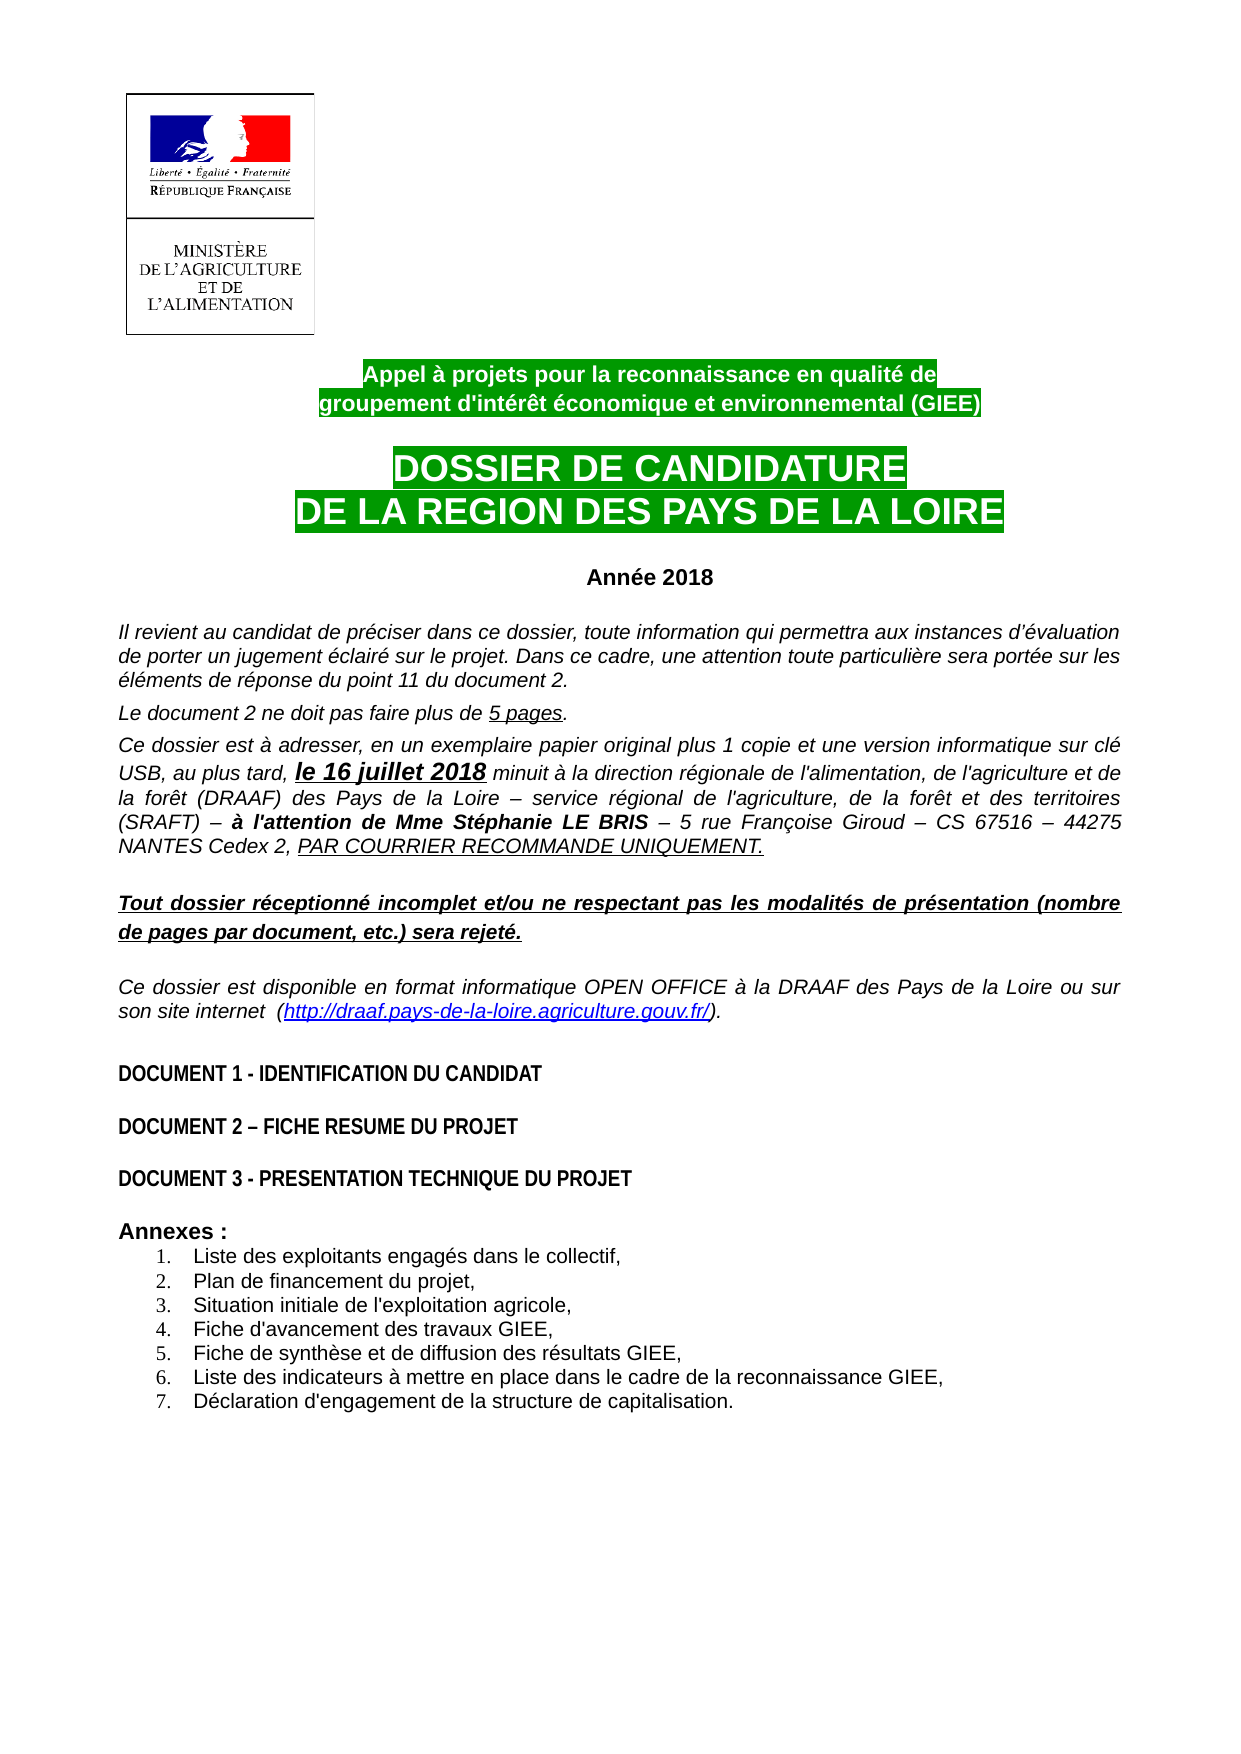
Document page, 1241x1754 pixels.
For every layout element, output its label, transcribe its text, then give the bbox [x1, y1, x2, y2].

text Ce dossier est disponible en format informatique OPEN OFFICE à la DRAAF des Pays de la Loire ou sur son site internet (http://draaf.pays-de-la-loire.agriculture.gouv.fr/). [118, 974, 1122, 1022]
list Liste des indicateurs à mettre en place dans le cadre de la reconnaissance GIEE, [156, 1365, 1122, 1389]
text Annexes : [118, 1218, 1122, 1244]
text DOCUMENT 3 - PRESENTATION TECHNIQUE DU PROJET [118, 1165, 1122, 1192]
list Fiche d'avancement des travaux GIEE, [156, 1317, 1122, 1341]
text Appel à projets pour la reconnaissance en qualité de [177, 359, 1122, 388]
text DOSSIER DE CANDIDATURE [177, 446, 1122, 489]
text Ce dossier est à adresser, en un exemplaire papier original plus 1 copie et une version informatique sur clé USB, au plus tard, le 16 juillet 2018 minuit à la direction régionale de l'alimentation, de l'agriculture et de la forêt (DRAAF) des Pays de la Loire – service régional de l'agriculture, de la forêt et des territoires (SRAFT) – à l'attention de Mme Stéphanie LE BRIS – 5 rue Françoise Giroud – CS 67516 – 44275 NANTES Cedex 2, PAR COURRIER RECOMMANDE UNIQUEMENT. [118, 733, 1122, 858]
text DE LA REGION DES PAYS DE LA LOIRE [177, 489, 1122, 533]
list Déclaration d'engagement de la structure de capitalisation. [156, 1389, 1122, 1413]
text Année 2018 [177, 562, 1122, 591]
text de pages par document, etc.) sera rejeté. [118, 913, 1122, 945]
list Situation initiale de l'exploitation agricole, [156, 1292, 1122, 1317]
text Il revient au candidat de préciser dans ce dossier, toute information qui permettra aux instances d’évaluation de porter un jugement éclairé sur le projet. Dans ce cadre, une attention toute particulière sera portée sur les éléments de réponse du point 11 du document 2. [118, 620, 1122, 692]
text DOCUMENT 2 – FICHE RESUME DU PROJET [118, 1113, 1122, 1139]
text Le document 2 ne doit pas faire plus de 5 pages. [118, 700, 1122, 724]
picture [126, 93, 315, 335]
text DOCUMENT 1 - IDENTIFICATION DU CANDIDAT [118, 1060, 1122, 1086]
table_header [315, 118, 637, 330]
table_header [118, 118, 126, 330]
list Fiche de synthèse et de diffusion des résultats GIEE, [156, 1341, 1122, 1365]
list Plan de financement du projet, [156, 1268, 1122, 1292]
text Tout dossier réceptionné incomplet et/ou ne respectant pas les modalités de présentation (nombre [118, 887, 1122, 912]
text groupement d'intérêt économique et environnemental (GIEE) [177, 388, 1122, 417]
table_header [638, 118, 1157, 330]
list Liste des exploitants engagés dans le collectif, [156, 1244, 1122, 1268]
